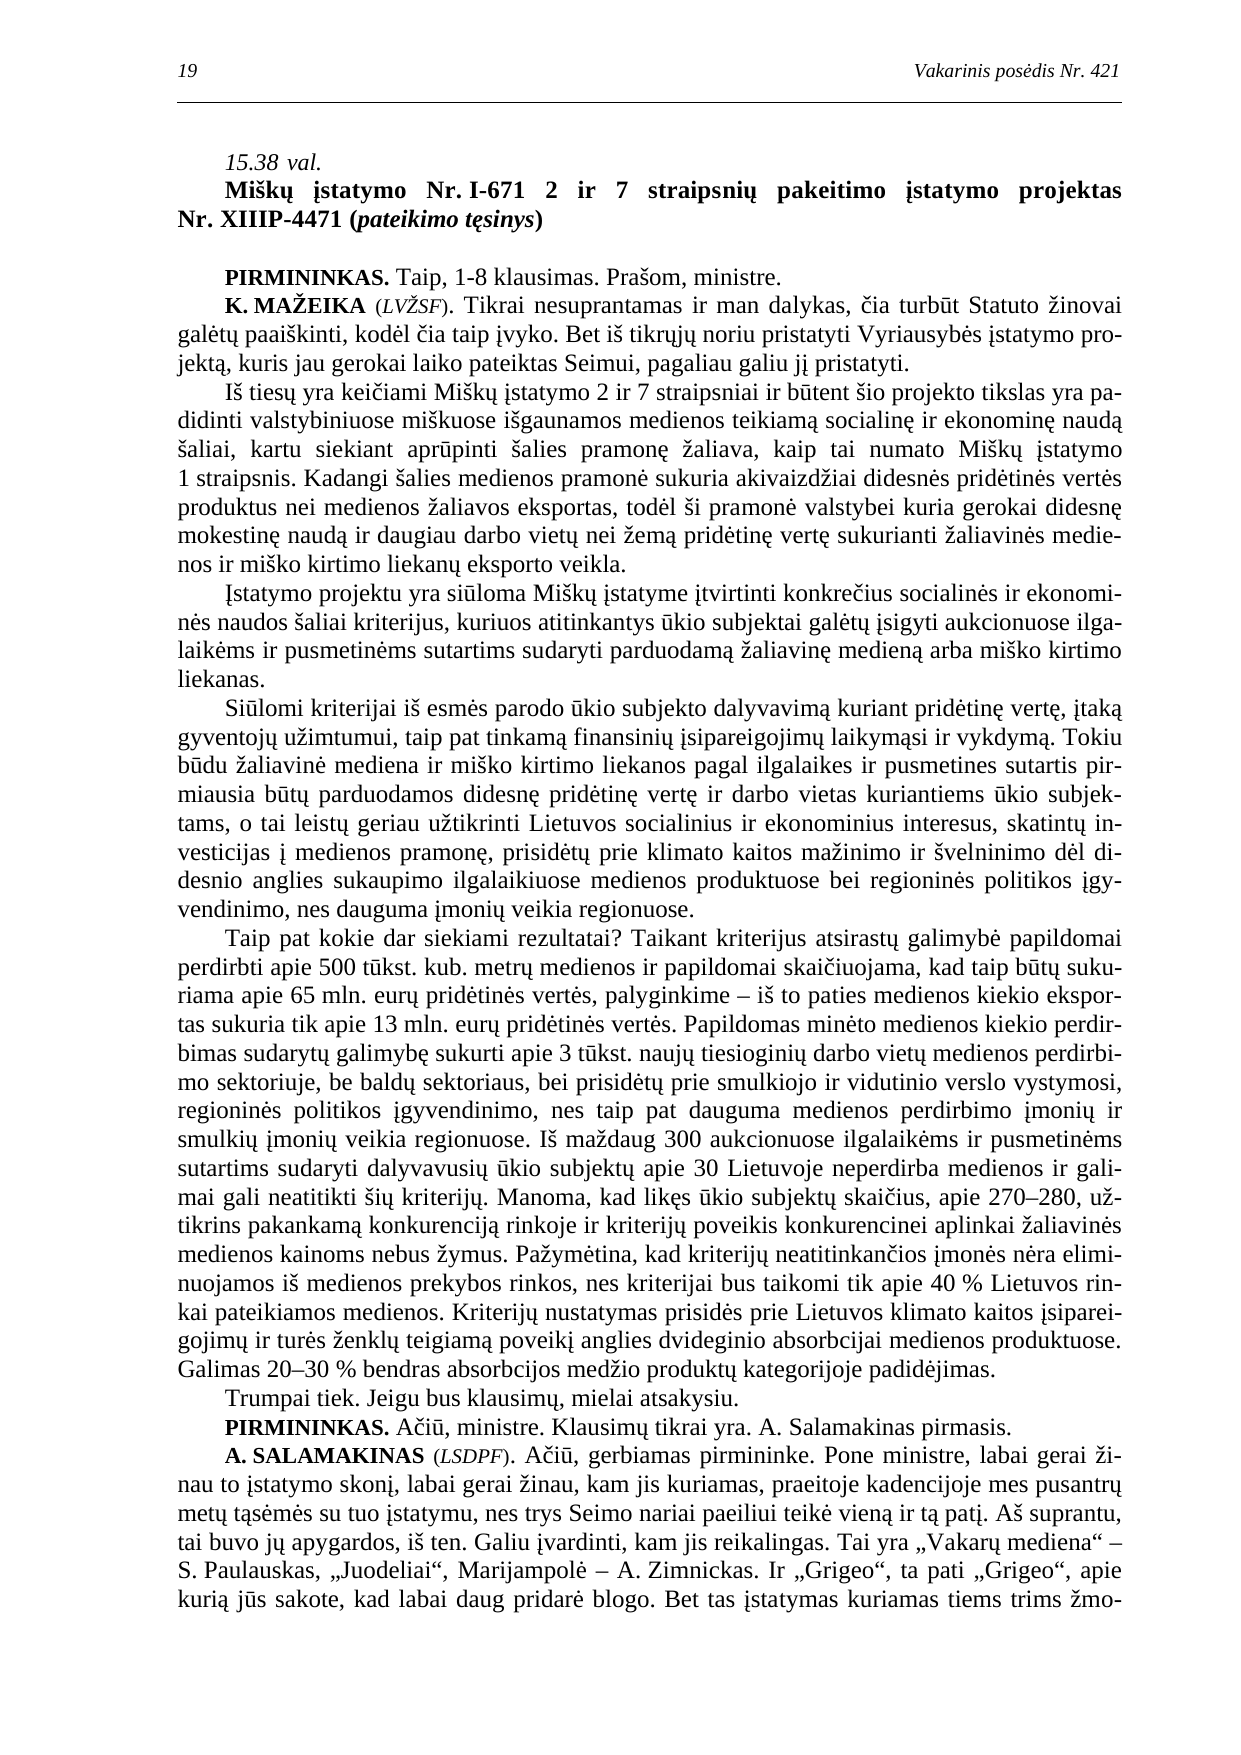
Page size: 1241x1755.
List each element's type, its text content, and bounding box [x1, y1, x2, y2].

text Taip pat ko­kie dar sie­kia­mi re­zul­ta­tai? Tai­kant kri­te­ri­jus at­si­ras­tų ga­li­my­bė pa­pil­do­mai per­dirb­ti apie 500 tūkst. kub. met­rų me­die­nos ir pa­pil­do­mai skai­čiuo­ja­ma, kad taip bū­tų su­ku­ria­ma apie 65 mln. eu­rų pri­dė­ti­nės ver­tės, pa­ly­gin­ki­me – iš to pa­ties me­die­nos kie­kio eks­por­tas su­ku­ria tik apie 13 mln. eu­rų pri­dė­ti­nės ver­tės. Pa­pil­do­mas mi­nė­to me­die­nos kie­kio per­dir­bi­mas su­da­ry­tų ga­li­my­bę su­kur­ti apie 3 tūkst. nau­jų tie­sio­gi­nių dar­bo vie­tų me­die­nos per­dir­bi­mo sek­to­riu­je, be bal­dų sek­to­riaus, bei pri­si­dė­tų prie smul­kiojo ir vi­du­ti­nio ver­slo vys­ty­mo­si, re­gio­ni­nės po­li­ti­kos įgy­ven­di­ni­mo, nes taip pat dau­gu­ma me­die­nos per­dir­bi­mo įmo­nių ir smul­kių įmo­nių vei­kia re­gio­nuo­se. Iš maž­daug 300 auk­cio­nuo­se il­ga­lai­kėms ir pus­me­ti­nėms su­tar­tims su­da­ry­ti da­ly­va­vu­sių ūkio sub­jek­tų apie 30 Lie­tu­vo­je ne­per­dir­ba me­die­nos ir ga­li­mai ga­li ne­ati­tik­ti šių kri­te­ri­jų. Ma­no­ma, kad li­kęs ūkio sub­jek­tų skai­čius, apie 270–280, už­tik­rins pa­kan­ka­mą kon­ku­ren­ci­ją rin­ko­je ir kri­te­ri­jų po­vei­kis kon­ku­ren­ci­nei ap­lin­kai ža­lia­vi­nės me­die­nos kai­noms ne­bus žy­mus. Pa­žy­mė­ti­na, kad kri­te­ri­jų ne­ati­tin­kan­čios įmo­nės nė­ra eli­mi­nuo­ja­mos iš me­die­nos pre­ky­bos rin­kos, nes kri­te­ri­jai bus tai­ko­mi tik apie 40 % Lie­tu­vos rin­kai pa­tei­kia­mos me­die­nos. Kri­te­ri­jų nu­sta­ty­mas pri­si­dės prie Lie­tu­vos kli­ma­to kai­tos įsi­pa­rei­go­ji­mų ir tu­rės žen­klų tei­gia­mą po­vei­kį an­glies dvi­de­gi­nio ab­sorb­ci­jai me­die­nos pro­duk­tuo­se. Ga­li­mas 20–30 % ben­dras ab­sorb­ci­jos me­džio pro­duk­tų ka­te­go­ri­jo­je pa­di­dė­ji­mas. [177, 923, 1122, 1383]
text Miš­kų įsta­ty­mo Nr. I-671 2 ir 7 straips­nių pa­kei­ti­mo įsta­ty­mo pro­jek­tas Nr. XIIIP-4471 (pa­tei­ki­mo tę­si­nys) [177, 175, 1122, 233]
text Trum­pai tiek. Jei­gu bus klau­si­mų, mie­lai at­sa­ky­siu. [177, 1383, 1122, 1412]
text A. SALAMAKINAS (LSDPF). Ačiū, ger­bia­mas pir­mi­nin­ke. Po­ne mi­nist­re, la­bai ge­rai ži­nau to įsta­ty­mo sko­nį, la­bai ge­rai ži­nau, kam jis ku­ria­mas, pra­ei­to­je ka­den­ci­jo­je mes pus­an­trų me­tų tą­sė­mės su tuo įsta­ty­mu, nes trys Sei­mo na­riai pa­ei­liui tei­kė vie­ną ir tą pa­tį. Aš su­pran­tu, tai bu­vo jų apy­gar­dos, iš ten. Ga­liu įvar­din­ti, kam jis rei­ka­lin­gas. Tai yra „Va­ka­rų me­die­na“ – S. Pau­laus­kas, „Juo­de­liai“, Ma­ri­jam­po­lė – A. Zim­nic­kas. Ir „Gri­geo“, ta pati „Grigeo“, apie ku­rią jūs sa­ko­te, kad la­bai daug pri­da­rė blo­go. Bet tas įsta­ty­mas ku­ria­mas tiems trims žmo­ [177, 1440, 1122, 1613]
text Iš tie­sų yra kei­čia­mi Miš­kų įsta­ty­mo 2 ir 7 straips­niai ir bū­tent šio pro­jek­to tiks­las yra pa­di­din­ti vals­ty­bi­niuo­se miš­kuo­se iš­gau­na­mos me­die­nos tei­kia­mą so­cia­li­nę ir eko­no­mi­nę nau­dą ša­liai, kar­tu sie­kiant ap­rū­pin­ti ša­lies pra­mo­nę ža­lia­va, kaip tai nu­ma­to Miš­kų įsta­ty­mo 1 straips­nis. Ka­dan­gi ša­lies me­die­nos pra­mo­nė su­ku­ria aki­vaiz­džiai di­des­nės pri­dė­ti­nės ver­tės pro­duk­tus nei me­die­nos ža­lia­vos eks­por­tas, to­dėl ši pra­mo­nė vals­ty­bei ku­ria ge­ro­kai di­des­nę mo­kes­ti­nę nau­dą ir dau­giau dar­bo vie­tų nei že­mą pri­dė­ti­nę ver­tę su­ku­rian­ti ža­lia­vi­nės me­die­nos ir miš­ko kir­ti­mo lie­ka­nų eks­por­to veik­la. [177, 377, 1122, 578]
text PIRMININKAS. Ačiū, mi­nist­re. Klau­si­mų tik­rai yra. A. Sa­la­ma­ki­nas pir­ma­sis. [177, 1412, 1122, 1440]
text Siū­lo­mi kri­te­ri­jai iš es­mės pa­ro­do ūkio sub­jek­to da­ly­va­vi­mą ku­riant pri­dė­ti­nę ver­tę, įta­ką gy­ven­to­jų už­im­tu­mui, taip pat tin­ka­mą fi­nan­si­nių įsi­pa­rei­go­ji­mų lai­ky­mą­si ir vyk­dy­mą. To­kiu bū­du ža­lia­vi­nė me­die­na ir miš­ko kir­ti­mo lie­ka­nos pa­gal il­ga­lai­kes ir pus­me­ti­nes su­tar­tis pir­miau­sia bū­tų par­duo­da­mos di­des­nę pri­dė­ti­nę ver­tę ir dar­bo vie­tas ku­rian­tiems ūkio sub­jek­tams, o tai leis­tų ge­riau už­tik­rin­ti Lie­tu­vos so­cia­li­nius ir eko­no­mi­nius in­te­re­sus, ska­tin­tų in­ves­ti­ci­jas į me­die­nos pra­mo­nę, pri­si­dė­tų prie kli­ma­to kai­tos ma­ži­ni­mo ir švel­ni­ni­mo dėl di­des­nio an­glies su­kau­pi­mo il­ga­lai­kiuo­se me­die­nos pro­duk­tuo­se bei re­gio­ni­nės po­li­ti­kos įgy­ven­di­ni­mo, nes dau­gu­ma įmo­nių vei­kia re­gio­nuo­se. [177, 693, 1122, 923]
text 15.38 val. [224, 148, 1122, 175]
text PIRMININKAS. Taip, 1-8 klau­si­mas. Pra­šom, mi­nist­re. [177, 262, 1122, 290]
text Įsta­ty­mo pro­jek­tu yra siū­lo­ma Miš­kų įsta­ty­me įtvir­tin­ti kon­kre­čius so­cia­li­nės ir eko­no­mi­nės nau­dos ša­liai kri­te­ri­jus, ku­riuos ati­tin­kan­tys ūkio sub­jek­tai ga­lė­tų įsi­gy­ti auk­cio­nuo­se il­ga­lai­kėms ir pus­me­ti­nėms su­tar­tims su­da­ry­ti par­duo­da­mą ža­lia­vi­nę me­die­ną ar­ba miš­ko kir­ti­mo lie­ka­nas. [177, 578, 1122, 693]
text K. MAŽEIKA (LVŽSF). Tik­rai ne­su­pran­ta­mas ir man da­ly­kas, čia tur­būt Sta­tu­to ži­no­vai ga­lė­tų pa­aiš­kin­ti, ko­dėl čia taip įvy­ko. Bet iš tik­rų­jų no­riu pri­sta­ty­ti Vy­riau­sy­bės įsta­ty­mo pro­jek­tą, ku­ris jau ge­ro­kai lai­ko pa­teik­tas Sei­mui, pa­ga­liau ga­liu jį pri­sta­ty­ti. [177, 290, 1122, 377]
